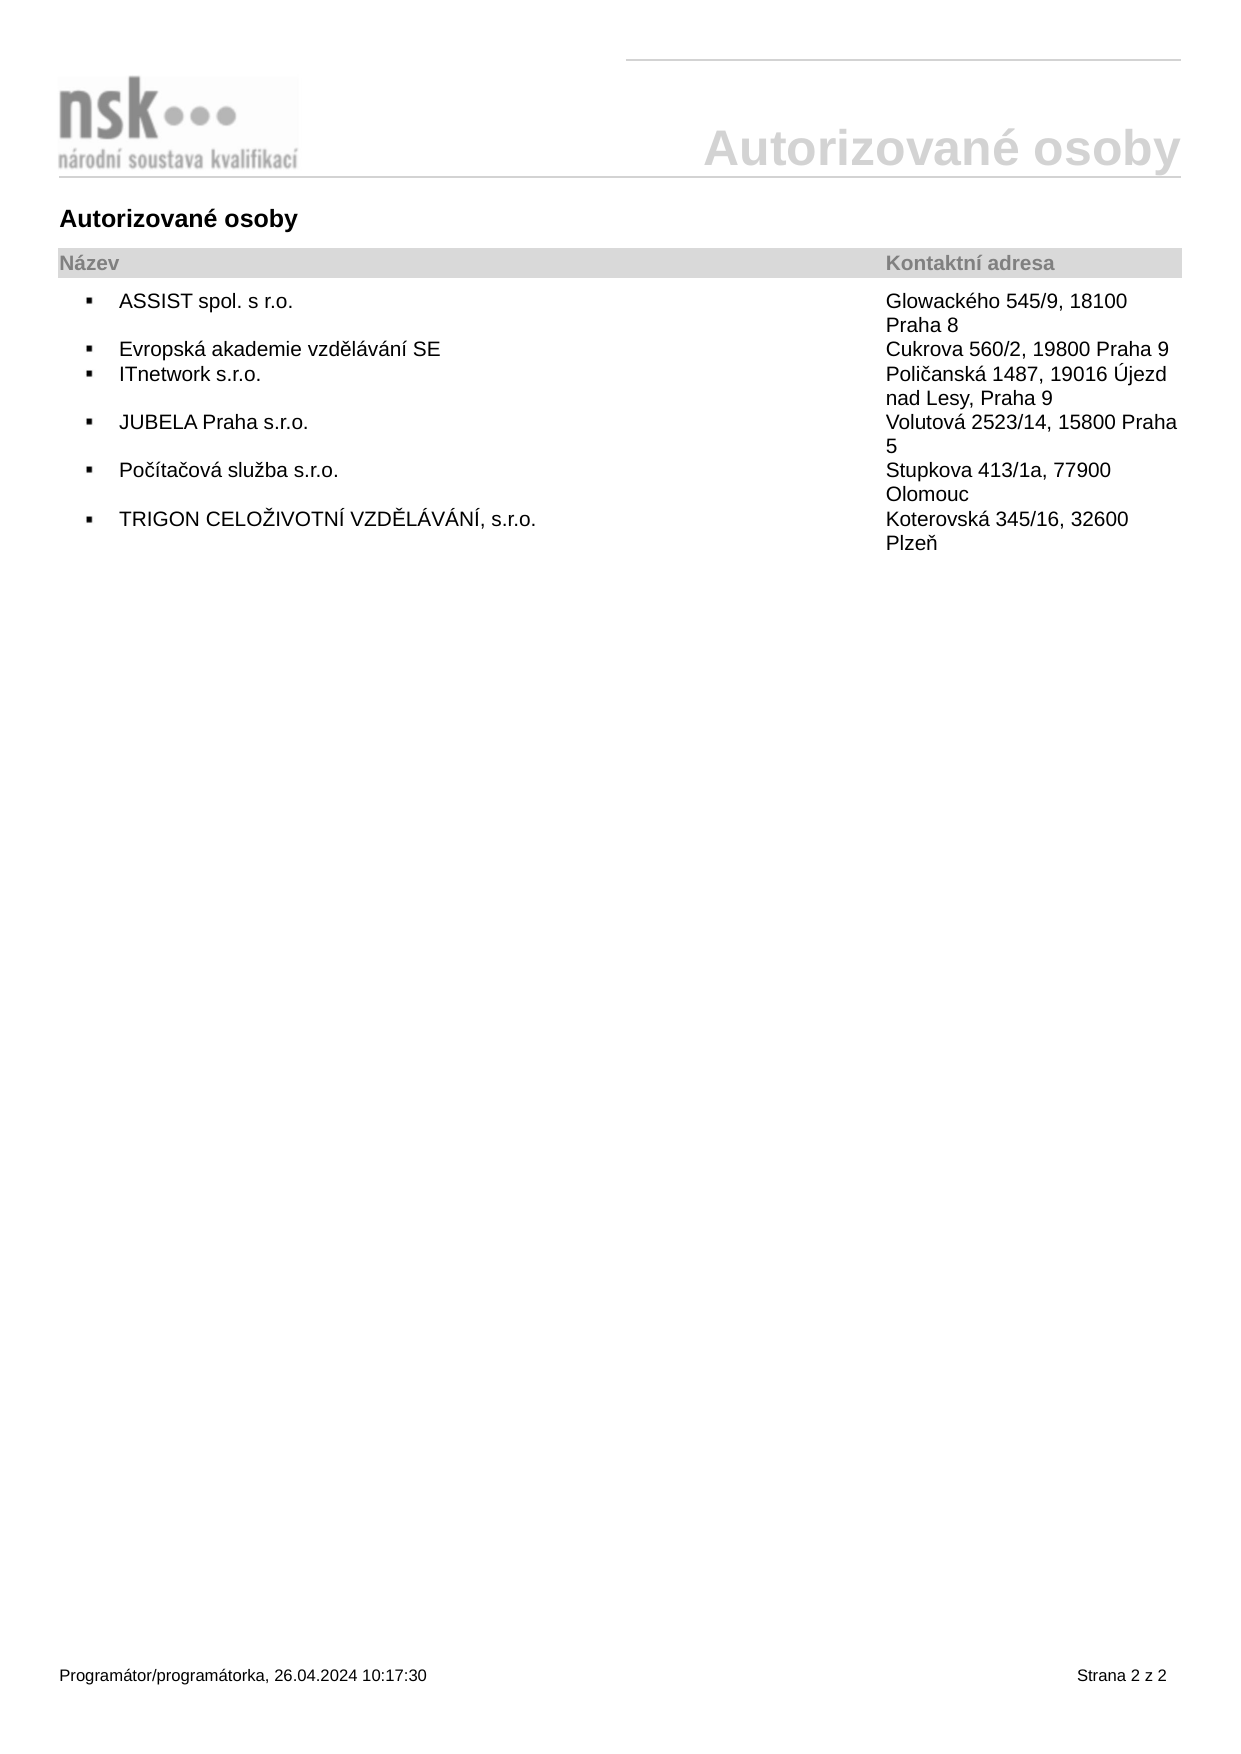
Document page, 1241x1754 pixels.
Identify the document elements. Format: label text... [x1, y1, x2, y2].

table_cell [119, 194, 481, 200]
table_cell [618, 278, 626, 289]
table_cell [59, 178, 1181, 194]
table_cell [860, 1407, 886, 1658]
table_cell Cukrova 560/2, 19800 Praha 9 [886, 337, 1181, 362]
table_cell [119, 555, 481, 855]
table_cell [481, 1407, 617, 1658]
table_cell [59, 435, 119, 457]
table_cell [481, 483, 617, 507]
table_cell [886, 555, 1167, 855]
table_cell [119, 483, 481, 507]
table_cell [59, 555, 119, 855]
table_cell [619, 59, 626, 170]
table_cell [481, 194, 617, 200]
table_cell [119, 855, 481, 1155]
table_cell [618, 314, 626, 337]
table_cell [626, 1155, 860, 1407]
table_cell [59, 171, 119, 176]
table_cell [860, 531, 886, 555]
table_cell [618, 531, 626, 555]
table_cell [626, 194, 860, 200]
table_cell [481, 855, 617, 1155]
table_cell JUBELA Praha s.r.o. [119, 410, 886, 435]
table_cell TRIGON CELOŽIVOTNÍ VZDĚLÁVÁNÍ, s.r.o. [119, 507, 886, 531]
table_cell [59, 483, 119, 507]
table_cell [618, 170, 626, 176]
table_cell [618, 194, 626, 200]
table_cell [860, 855, 886, 1155]
table_cell [860, 278, 886, 289]
table_cell [626, 855, 860, 1155]
table_cell [626, 555, 860, 855]
table_cell [119, 435, 481, 458]
table_cell [59, 532, 119, 555]
table_cell [886, 236, 1167, 248]
table_cell [59, 236, 119, 248]
table_cell [1167, 555, 1181, 855]
picture [57, 59, 619, 171]
table_cell [59, 314, 119, 336]
table_cell [860, 1155, 886, 1407]
table_cell [481, 435, 617, 458]
table_cell ITnetwork s.r.o. [119, 362, 886, 386]
table_cell [59, 194, 119, 200]
table_cell [119, 278, 481, 289]
table_cell [886, 194, 1167, 200]
table_cell [119, 386, 481, 410]
table_cell [618, 386, 626, 410]
table_cell [119, 171, 481, 176]
table_cell [481, 1155, 617, 1407]
table_cell [618, 1407, 626, 1658]
table_cell Evropská akademie vzdělávání SE [119, 337, 886, 362]
table_cell [1167, 855, 1181, 1155]
table_cell [618, 483, 626, 507]
table_cell Název [60, 250, 885, 277]
table_cell [886, 855, 1167, 1155]
table_cell [626, 278, 860, 289]
table_cell [119, 1155, 481, 1407]
table_cell [860, 194, 886, 200]
table_cell Volutová 2523/14, 15800 Praha 5 [886, 410, 1181, 458]
table_cell [119, 531, 481, 555]
table_cell [618, 236, 626, 248]
table_cell [481, 555, 617, 855]
table_cell Autorizované osoby [59, 200, 1181, 236]
table_cell [59, 1407, 119, 1658]
table_cell Programátor/programátorka, 26.04.2024 10:17:30 [59, 1658, 860, 1694]
table_cell [481, 314, 617, 337]
table_cell [886, 1155, 1167, 1407]
table_cell [618, 555, 626, 855]
table_cell [626, 236, 860, 248]
table_cell Počítačová služba s.r.o. [119, 458, 886, 483]
table_cell [860, 236, 886, 248]
table_cell Strana 2 z 2 [860, 1658, 1167, 1694]
picture [59, 288, 119, 313]
table_cell [860, 483, 886, 507]
table_cell [481, 171, 617, 176]
picture [59, 507, 119, 532]
table_cell [618, 855, 626, 1155]
picture [59, 336, 119, 361]
table_cell Koterovská 345/16, 32600 Plzeň [886, 507, 1181, 555]
picture [59, 457, 119, 482]
table_cell [626, 483, 860, 507]
table_cell [886, 1407, 1167, 1658]
table_cell [59, 1155, 119, 1407]
table_cell [626, 386, 860, 410]
table_cell [618, 435, 626, 458]
table_cell [481, 531, 617, 555]
table_cell Stupkova 413/1a, 77900 Olomouc [886, 458, 1181, 507]
table_cell Poličanská 1487, 19016 Újezd nad Lesy, Praha 9 [886, 362, 1181, 410]
table_cell [1167, 278, 1181, 289]
table_cell ASSIST spol. s r.o. [119, 289, 886, 314]
table_cell Autorizované osoby [626, 61, 1181, 176]
table_cell [1167, 1155, 1181, 1407]
table_cell [626, 435, 860, 458]
table_cell [481, 278, 617, 289]
table_cell [626, 531, 860, 555]
table_cell [59, 855, 119, 1155]
table_cell [886, 278, 1167, 289]
table_cell [1167, 1407, 1181, 1658]
table_cell [860, 314, 886, 337]
table_cell Kontaktní adresa [886, 250, 1180, 277]
table_cell [860, 386, 886, 410]
table_cell [481, 236, 617, 248]
table_cell [119, 314, 481, 337]
table_cell [1167, 1658, 1181, 1694]
table_cell Glowackého 545/9, 18100 Praha 8 [886, 289, 1181, 337]
table_cell [119, 236, 481, 248]
table_cell [481, 386, 617, 410]
table_cell [626, 314, 860, 337]
table_cell [119, 1407, 481, 1658]
table_cell [59, 278, 119, 288]
table_cell [1167, 194, 1181, 200]
table_cell [618, 1155, 626, 1407]
table_cell [626, 1407, 860, 1658]
table_cell [860, 435, 886, 458]
picture [59, 410, 119, 434]
table_cell [1167, 236, 1181, 248]
picture [59, 362, 119, 386]
table_cell [860, 555, 886, 855]
table_cell [59, 386, 119, 410]
